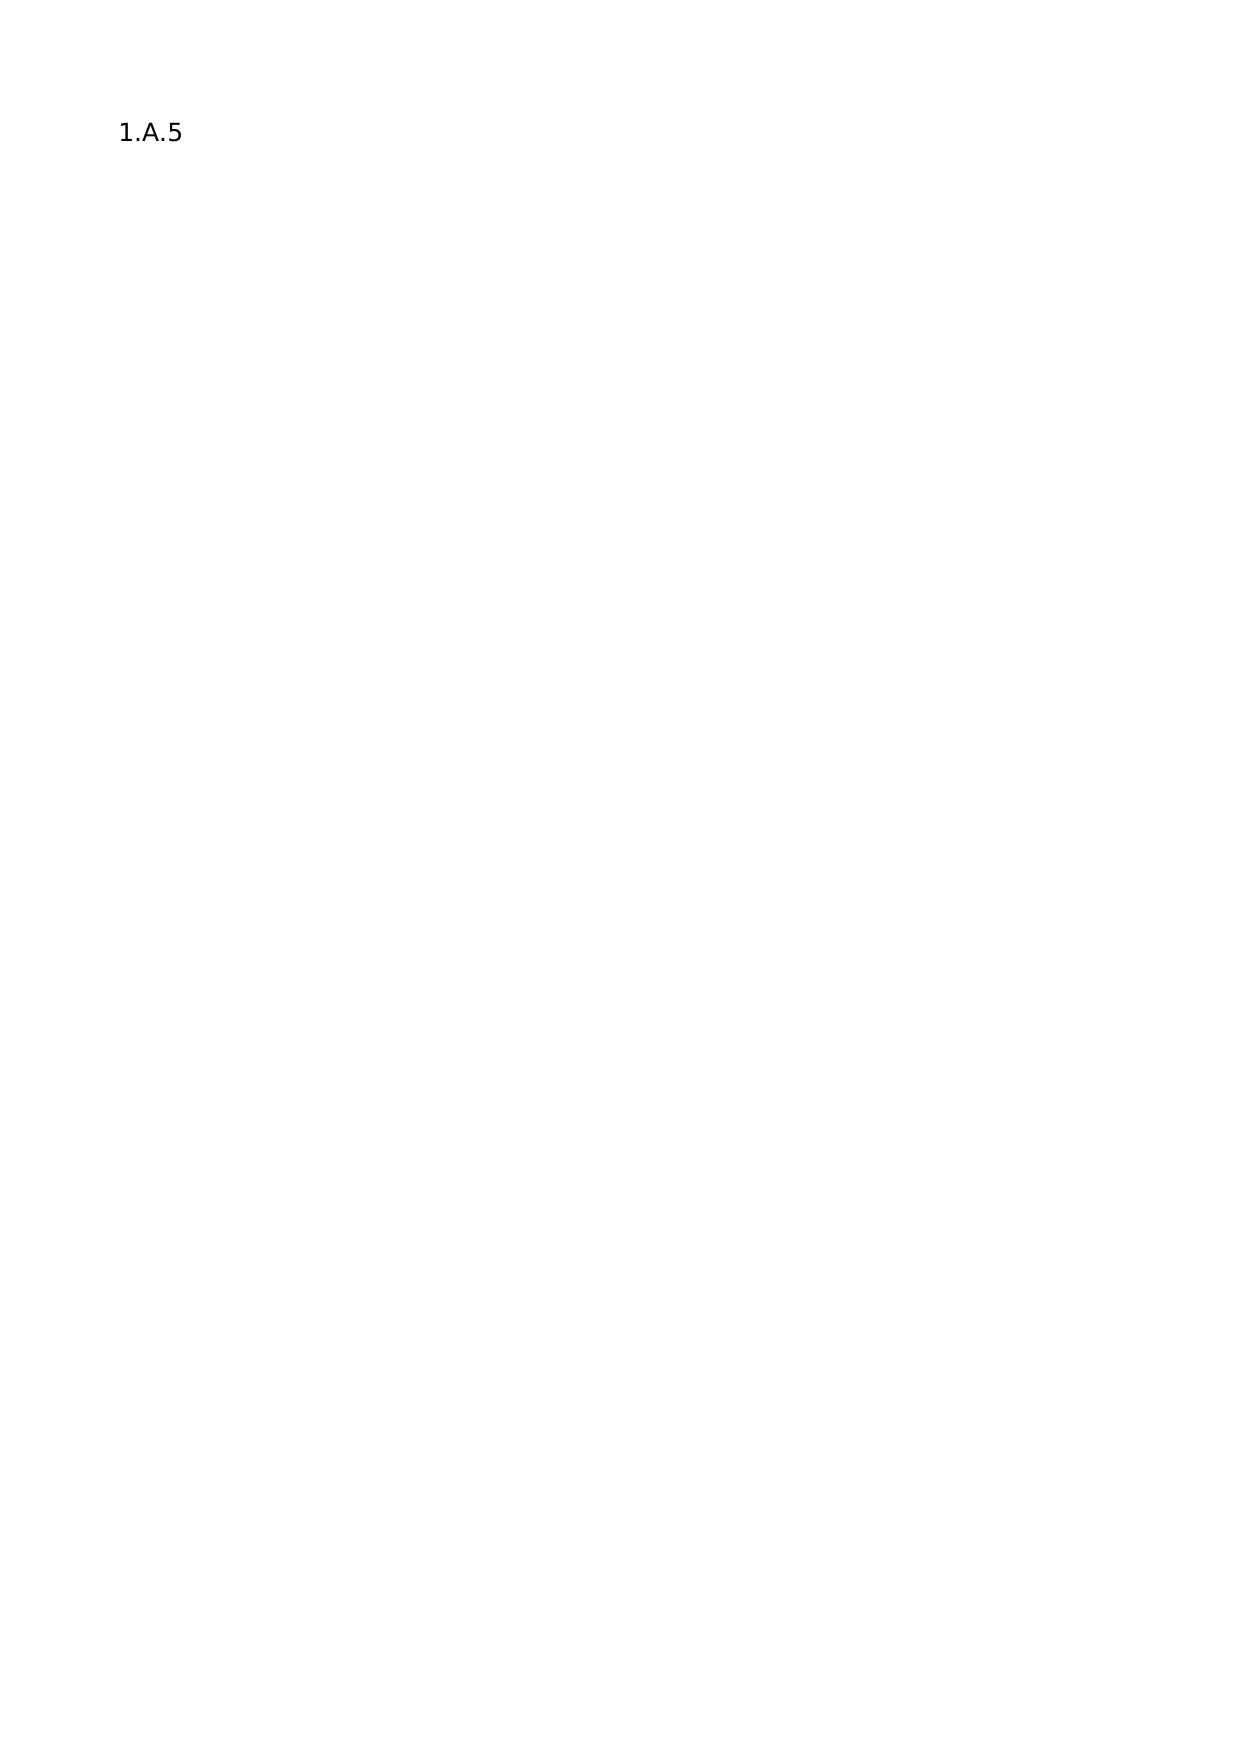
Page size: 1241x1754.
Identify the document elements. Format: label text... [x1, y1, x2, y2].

text 1.A.5 [118, 118, 1122, 147]
